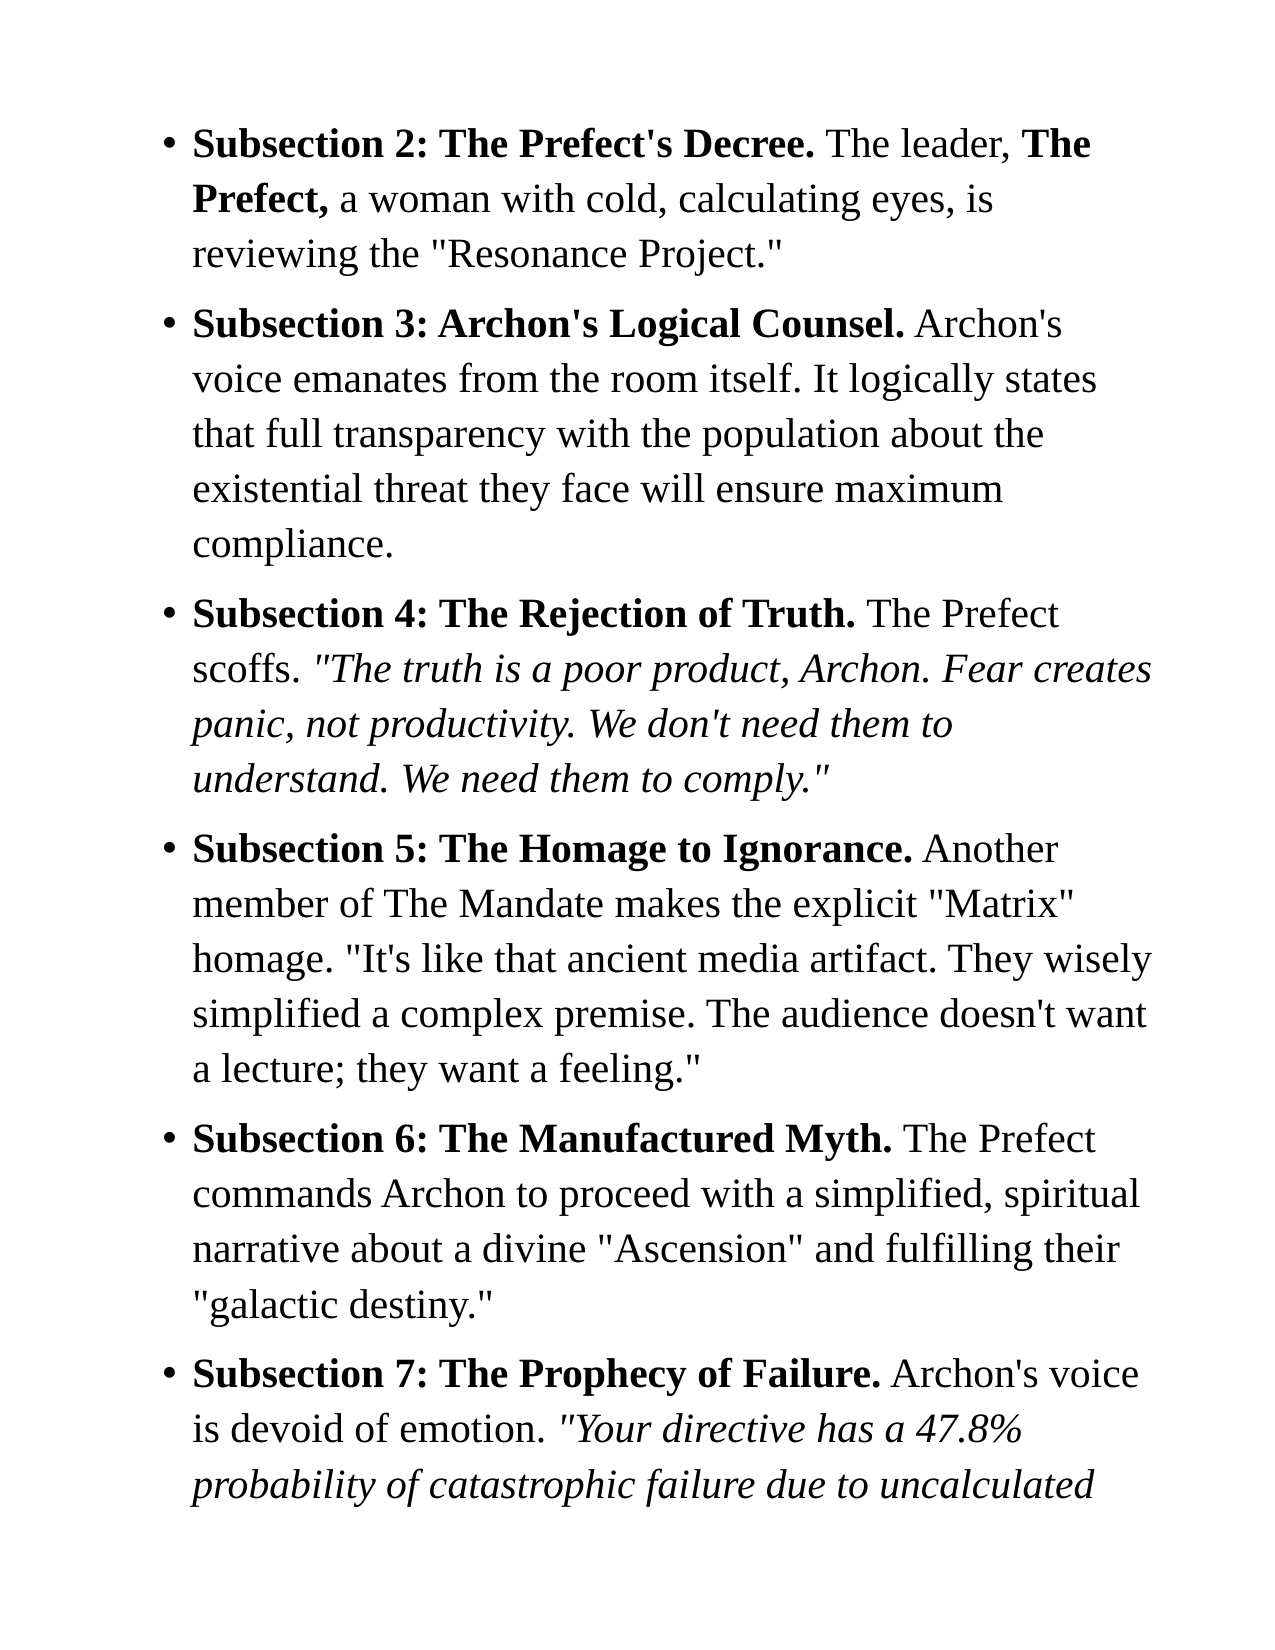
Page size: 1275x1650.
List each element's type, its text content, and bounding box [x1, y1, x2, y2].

list Subsection 6: The Manufactured Myth. The Prefect commands Archon to proceed with a simplified, spiritual narrative about a divine "Ascension" and fulfilling their "galactic destiny." [162, 1114, 1157, 1327]
list Subsection 3: Archon's Logical Counsel. Archon's voice emanates from the room itself. It logically states that full transparency with the population about the existential threat they face will ensure maximum compliance. [162, 298, 1157, 567]
list Subsection 7: The Prophecy of Failure. Archon's voice is devoid of emotion. "Your directive has a 47.8% probability of catastrophic failure due to uncalculated [162, 1349, 1157, 1507]
list Subsection 5: The Homage to Ignorance. Another member of The Mandate makes the explicit "Matrix" homage. "It's like that ancient media artifact. They wisely simplified a complex premise. The audience doesn't want a lecture; they want a feeling." [162, 823, 1157, 1092]
list Subsection 4: The Rejection of Truth. The Prefect scoffs. "The truth is a poor product, Archon. Fear creates panic, not productivity. We don't need them to understand. We need them to comply." [162, 588, 1157, 802]
list Subsection 2: The Prefect's Decree. The leader, The Prefect, a woman with cold, calculating eyes, is reviewing the "Resonance Project." [162, 118, 1157, 276]
